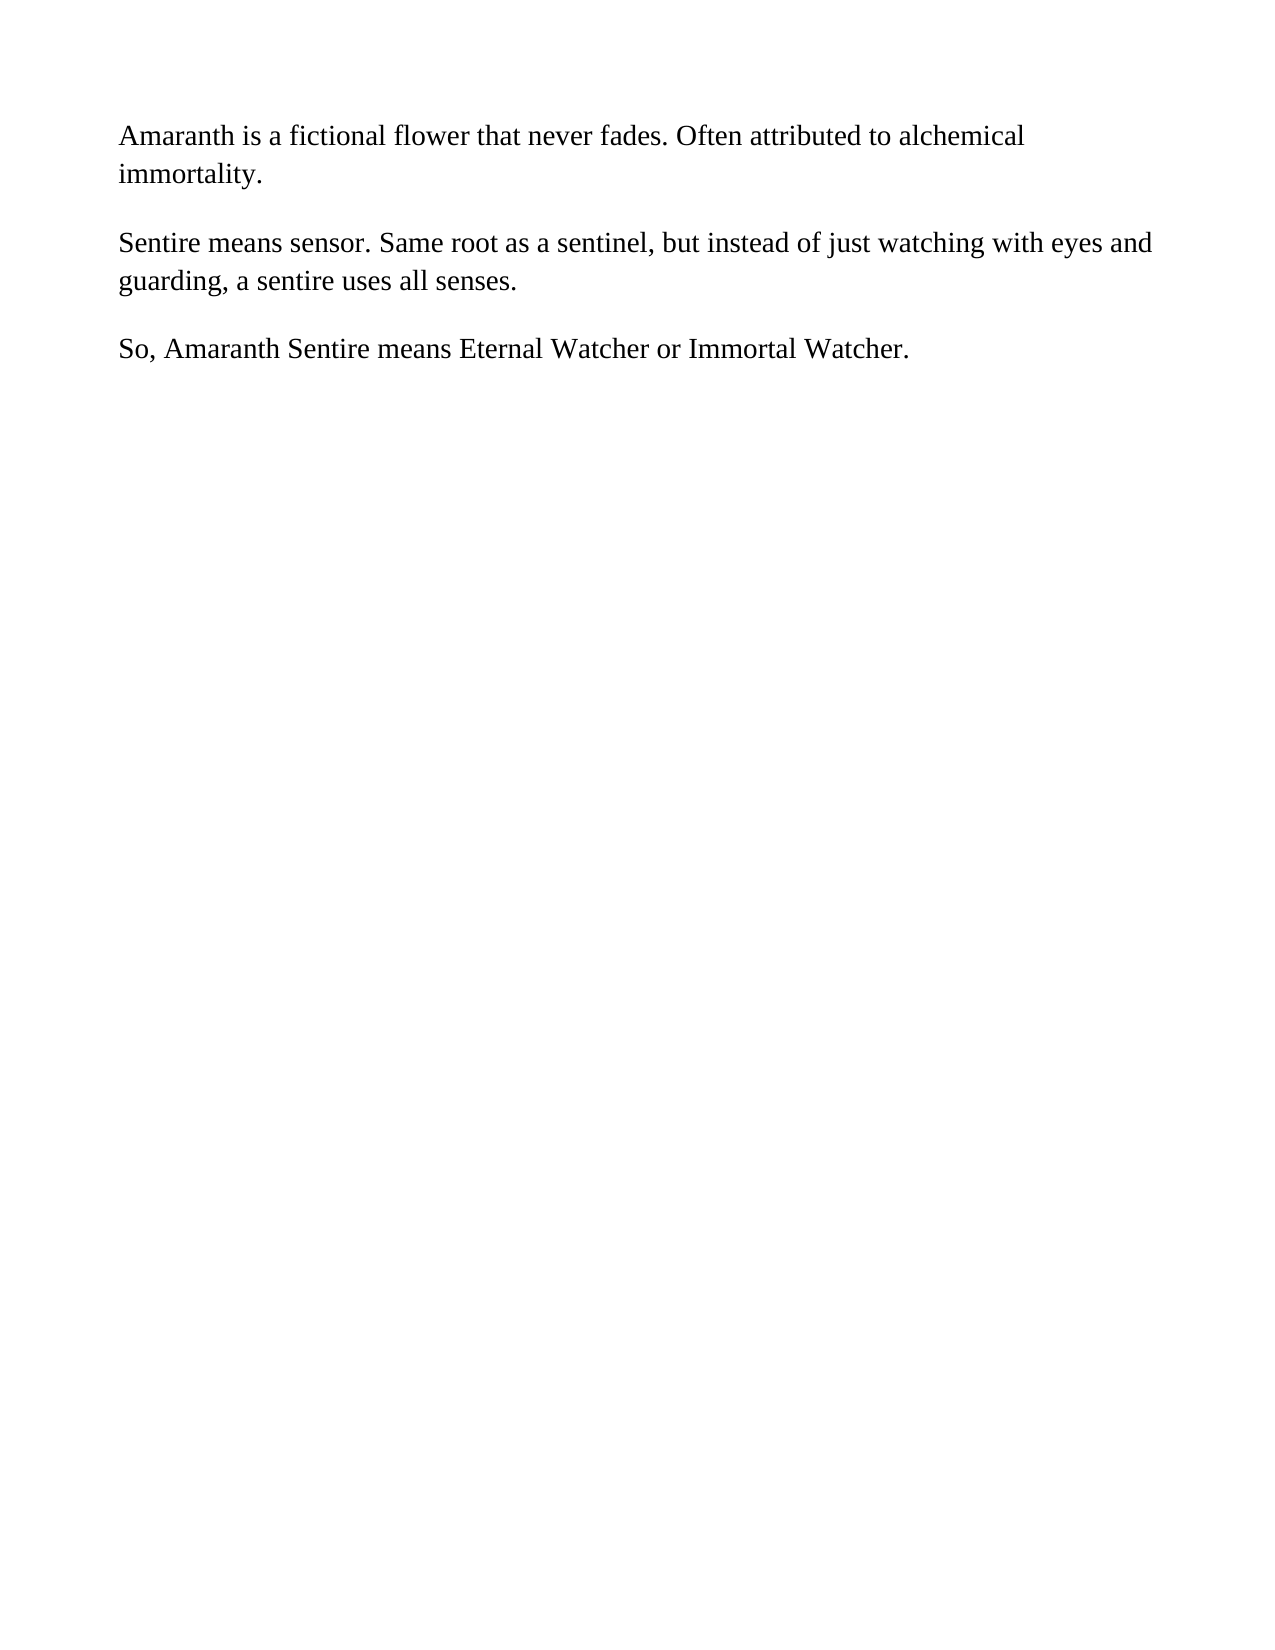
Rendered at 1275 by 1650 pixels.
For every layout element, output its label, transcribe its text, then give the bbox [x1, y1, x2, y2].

text Amaranth is a fictional flower that never fades. Often attributed to alchemical immortality. [118, 118, 1157, 190]
text Sentire means sensor. Same root as a sentinel, but instead of just watching with eyes and guarding, a sentire uses all senses. [118, 225, 1157, 297]
text So, Amaranth Sentire means Eternal Watcher or Immortal Watcher. [118, 331, 1157, 365]
